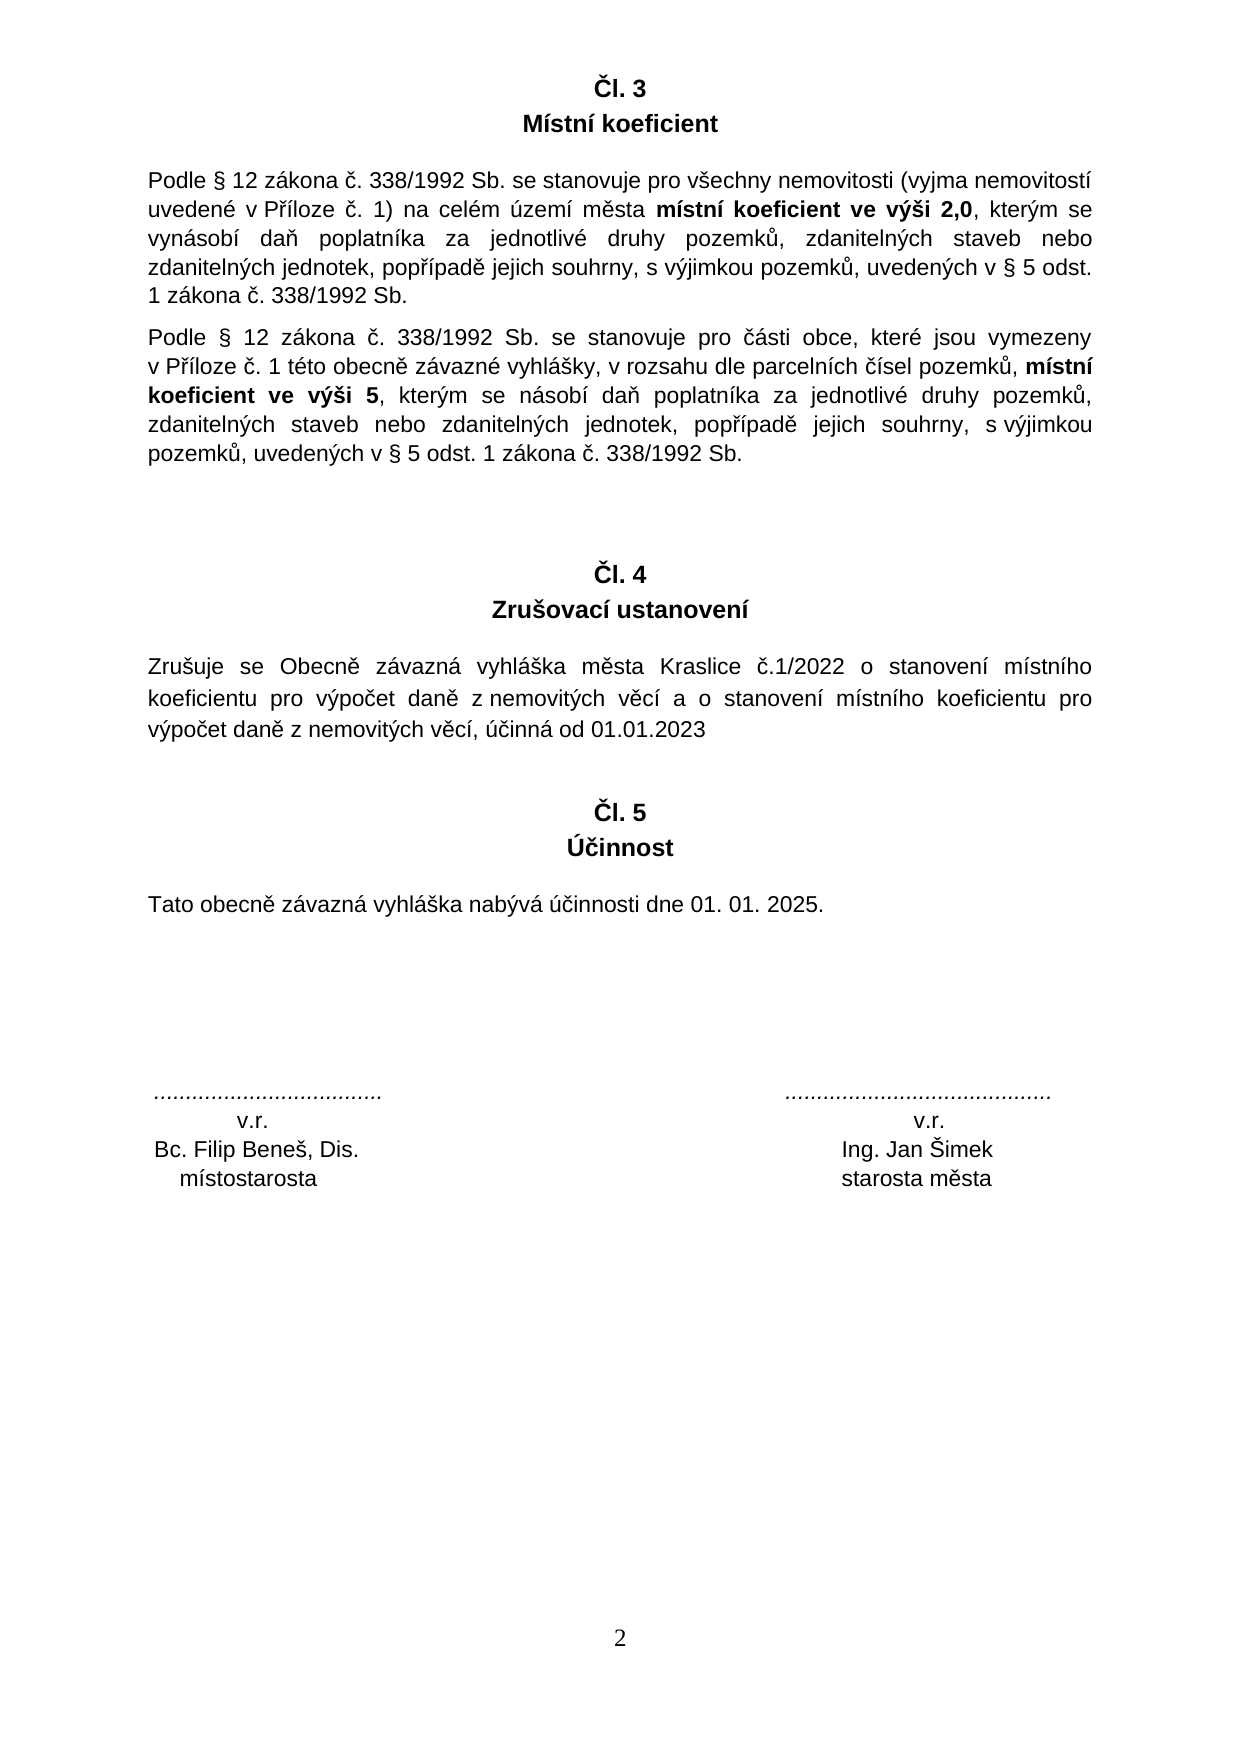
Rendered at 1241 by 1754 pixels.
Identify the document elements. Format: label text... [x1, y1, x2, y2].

text Čl. 5 [148, 798, 1093, 827]
text Zrušuje se Obecně závazná vyhláška města Kraslice č.1/2022 o stanovení místního koeficientu pro výpočet daně z nemovitých věcí a o stanovení místního koeficientu pro výpočet daně z nemovitých věcí, účinná od 01.01.2023 [148, 653, 1093, 743]
text Účinnost [148, 833, 1093, 862]
text Místní koeficient [148, 109, 1093, 137]
text místostarosta starosta města [148, 1165, 1093, 1191]
text Čl. 4 [148, 560, 1093, 589]
text Zrušovací ustanovení [148, 595, 1093, 624]
text Bc. Filip Beneš, Dis. Ing. Jan Šimek [148, 1136, 1093, 1162]
text Podle § 12 zákona č. 338/1992 Sb. se stanovuje pro všechny nemovitosti (vyjma nemovitostí uvedené v Příloze č. 1) na celém území města místní koeficient ve výši 2,0, kterým se vynásobí daň poplatníka za jednotlivé druhy pozemků, zdanitelných staveb nebo zdanitelných jednotek, popřípadě jejich souhrny, s výjimkou pozemků, uvedených v § 5 odst. 1 zákona č. 338/1992 Sb. [148, 167, 1093, 309]
text Podle § 12 zákona č. 338/1992 Sb. se stanovuje pro části obce, které jsou vymezeny v Příloze č. 1 této obecně závazné vyhlášky, v rozsahu dle parcelních čísel pozemků, místní koeficient ve výši 5, kterým se násobí daň poplatníka za jednotlivé druhy pozemků, zdanitelných staveb nebo zdanitelných jednotek, popřípadě jejich souhrny, s výjimkou pozemků, uvedených v § 5 odst. 1 zákona č. 338/1992 Sb. [148, 324, 1093, 466]
text .................................... .......................................... [148, 1078, 1093, 1104]
text v.r. v.r. [148, 1107, 1093, 1133]
text Čl. 3 [148, 74, 1093, 102]
text Tato obecně závazná vyhláška nabývá účinnosti dne 01. 01. 2025. [148, 891, 1093, 917]
